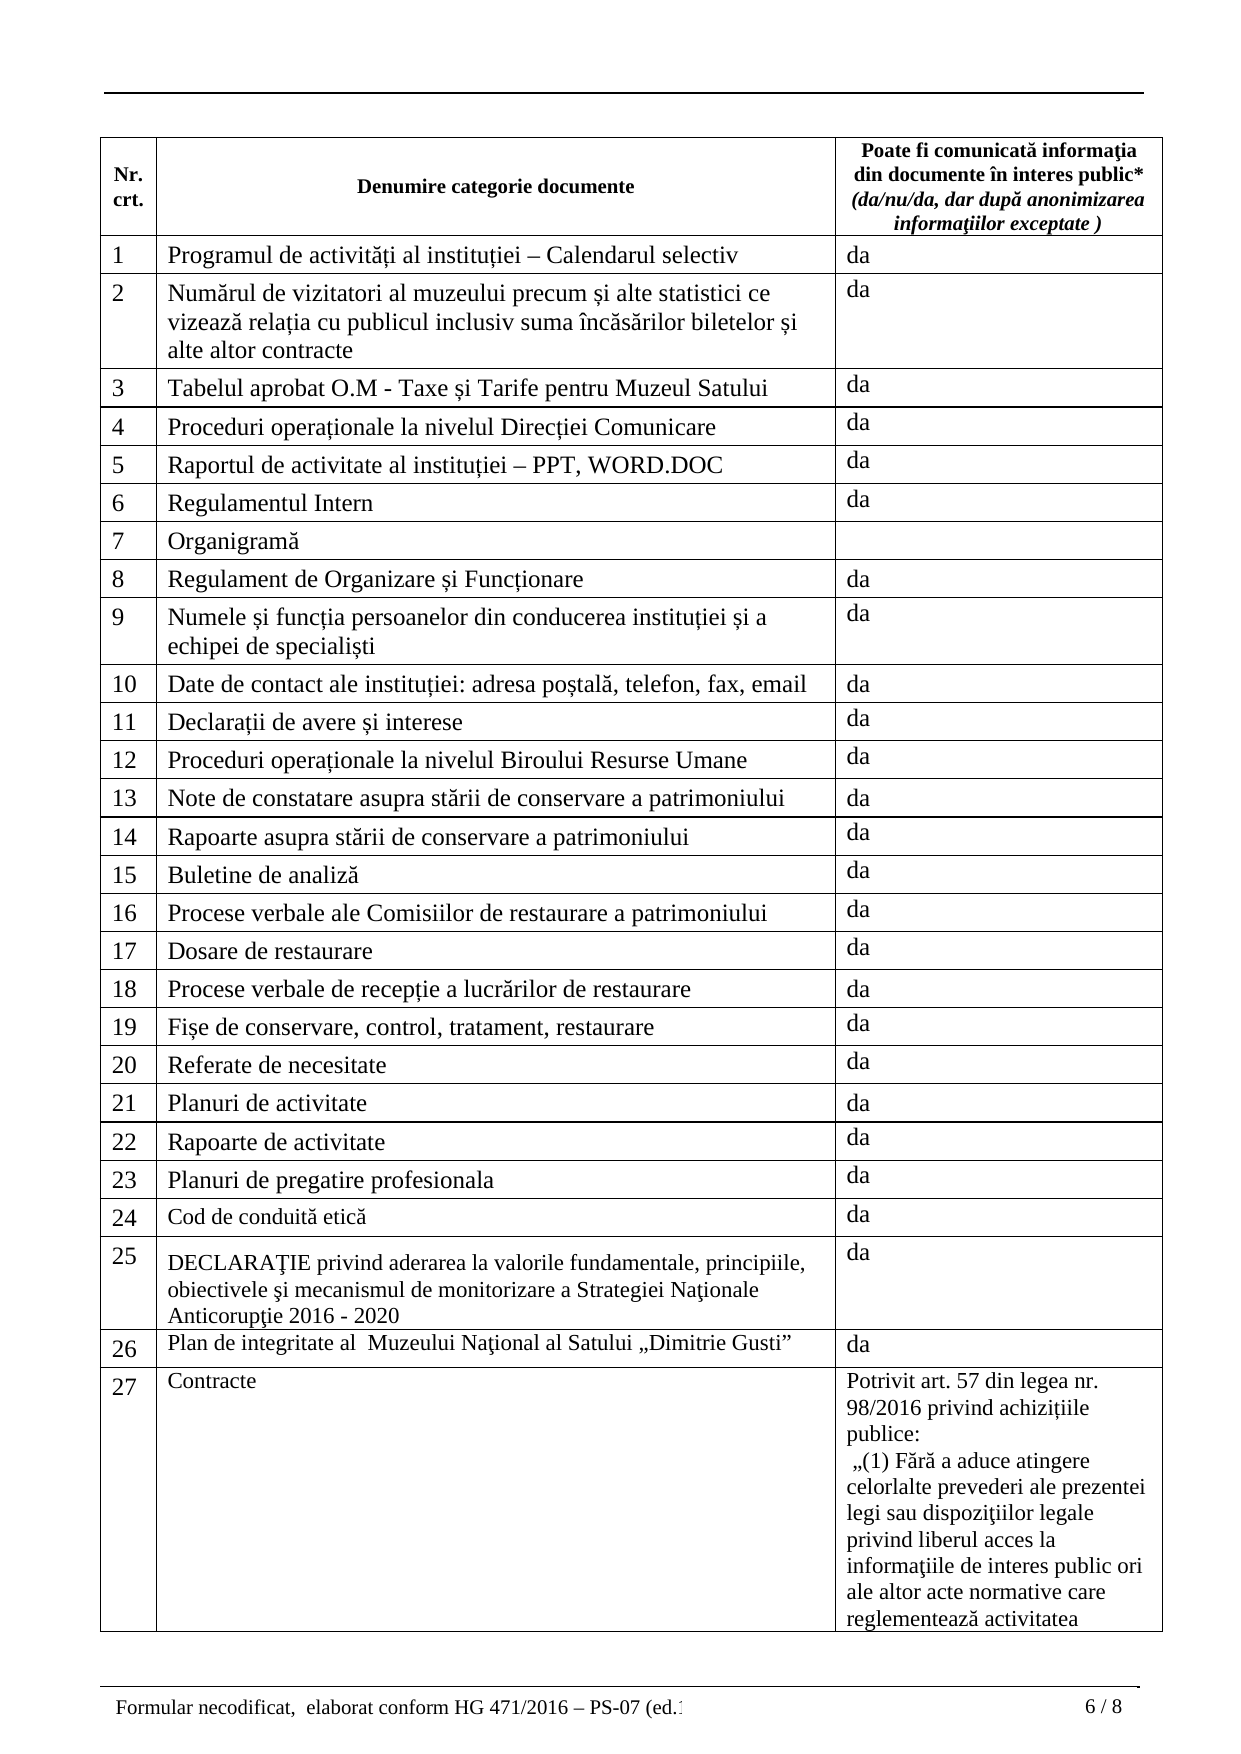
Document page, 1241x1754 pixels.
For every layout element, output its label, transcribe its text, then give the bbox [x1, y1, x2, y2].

table_cell 2 [101, 274, 156, 368]
table_cell Referate de necesitate [157, 1046, 835, 1083]
table_cell 10 [101, 665, 156, 702]
table_header Poate fi comunicată informaţia din documente în interes public* (da/nu/da, dar după anonimizarea informaţiilor exceptate ) [836, 138, 1162, 234]
table_cell 11 [101, 703, 156, 740]
table_cell da [836, 1084, 1162, 1121]
table_cell da [836, 970, 1162, 1007]
table_cell 26 [101, 1330, 156, 1367]
table_cell da [836, 236, 1162, 273]
table_cell Procese verbale de recepție a lucrărilor de restaurare [157, 970, 835, 1007]
table_cell Organigramă [157, 522, 835, 559]
table_cell Numărul de vizitatori al muzeului precum și alte statistici ce vizează relația cu publicul inclusiv suma încăsărilor biletelor și alte altor contracte [157, 274, 835, 368]
table_cell da [836, 446, 1162, 483]
table_cell Programul de activități al instituției – Calendarul selectiv [157, 236, 835, 273]
table_cell Fișe de conservare, control, tratament, restaurare [157, 1008, 835, 1045]
table_cell Plan de integritate al Muzeului Naţional al Satului „Dimitrie Gusti” [157, 1330, 835, 1367]
table_cell Planuri de pregatire profesionala [157, 1161, 835, 1198]
table_cell da [836, 408, 1162, 444]
table_cell 17 [101, 932, 156, 969]
table_cell da [836, 818, 1162, 854]
table_cell da [836, 484, 1162, 521]
table_cell 22 [101, 1123, 156, 1159]
table_cell da [836, 369, 1162, 406]
table_cell da [836, 665, 1162, 702]
table_cell da [836, 1008, 1162, 1045]
table_cell 25 [101, 1237, 156, 1328]
table_cell da [836, 703, 1162, 740]
table_cell [836, 522, 1162, 559]
table_cell Cod de conduită etică [157, 1199, 835, 1236]
table_cell 1 [101, 236, 156, 273]
table_cell da [836, 1199, 1162, 1236]
table_cell 20 [101, 1046, 156, 1083]
table_cell 13 [101, 779, 156, 816]
table_cell 24 [101, 1199, 156, 1236]
table_cell da [836, 894, 1162, 931]
table_cell 7 [101, 522, 156, 559]
table_cell da [836, 1330, 1162, 1367]
table_cell da [836, 1046, 1162, 1083]
table_cell da [836, 1161, 1162, 1198]
table_cell 23 [101, 1161, 156, 1198]
table_cell Rapoarte de activitate [157, 1123, 835, 1159]
table_cell da [836, 741, 1162, 778]
table_cell Planuri de activitate [157, 1084, 835, 1121]
table_cell Contracte [157, 1368, 835, 1631]
table_cell Regulament de Organizare și Funcționare [157, 560, 835, 597]
table_header Denumire categorie documente [157, 138, 835, 234]
table_cell da [836, 598, 1162, 664]
table_cell da [836, 274, 1162, 368]
table_cell 14 [101, 818, 156, 854]
table_cell 19 [101, 1008, 156, 1045]
table_cell Rapoarte asupra stării de conservare a patrimoniului [157, 818, 835, 854]
table_cell 12 [101, 741, 156, 778]
table_cell Declarații de avere și interese [157, 703, 835, 740]
table_cell Proceduri operaționale la nivelul Biroului Resurse Umane [157, 741, 835, 778]
table_cell Buletine de analiză [157, 856, 835, 893]
table_cell 16 [101, 894, 156, 931]
table_cell da [836, 856, 1162, 893]
table_cell 3 [101, 369, 156, 406]
table_cell da [836, 1237, 1162, 1328]
table_cell 15 [101, 856, 156, 893]
table_cell da [836, 779, 1162, 816]
table_cell Procese verbale ale Comisiilor de restaurare a patrimoniului [157, 894, 835, 931]
table_cell Raportul de activitate al instituției – PPT, WORD.DOC [157, 446, 835, 483]
table_header Nr. crt. [101, 138, 156, 234]
table_cell Proceduri operaționale la nivelul Direcției Comunicare [157, 408, 835, 444]
table_cell da [836, 932, 1162, 969]
table_cell 8 [101, 560, 156, 597]
table_cell da [836, 1123, 1162, 1159]
table_cell Regulamentul Intern [157, 484, 835, 521]
table_cell 27 [101, 1368, 156, 1631]
table_cell 5 [101, 446, 156, 483]
table_cell Dosare de restaurare [157, 932, 835, 969]
table_cell Note de constatare asupra stării de conservare a patrimoniului [157, 779, 835, 816]
table_cell 9 [101, 598, 156, 664]
table_cell 6 [101, 484, 156, 521]
table_cell Date de contact ale instituției: adresa poștală, telefon, fax, email [157, 665, 835, 702]
table_cell 18 [101, 970, 156, 1007]
table_cell 4 [101, 408, 156, 444]
table_cell 21 [101, 1084, 156, 1121]
table_cell da [836, 560, 1162, 597]
table_cell Numele și funcția persoanelor din conducerea instituției și a echipei de specialiști [157, 598, 835, 664]
table_cell Tabelul aprobat O.M - Taxe și Tarife pentru Muzeul Satului [157, 369, 835, 406]
table_cell DECLARAŢIE privind aderarea la valorile fundamentale, principiile, obiectivele şi mecanismul de monitorizare a Strategiei Naţionale Anticorupţie 2016 - 2020 [157, 1237, 835, 1328]
